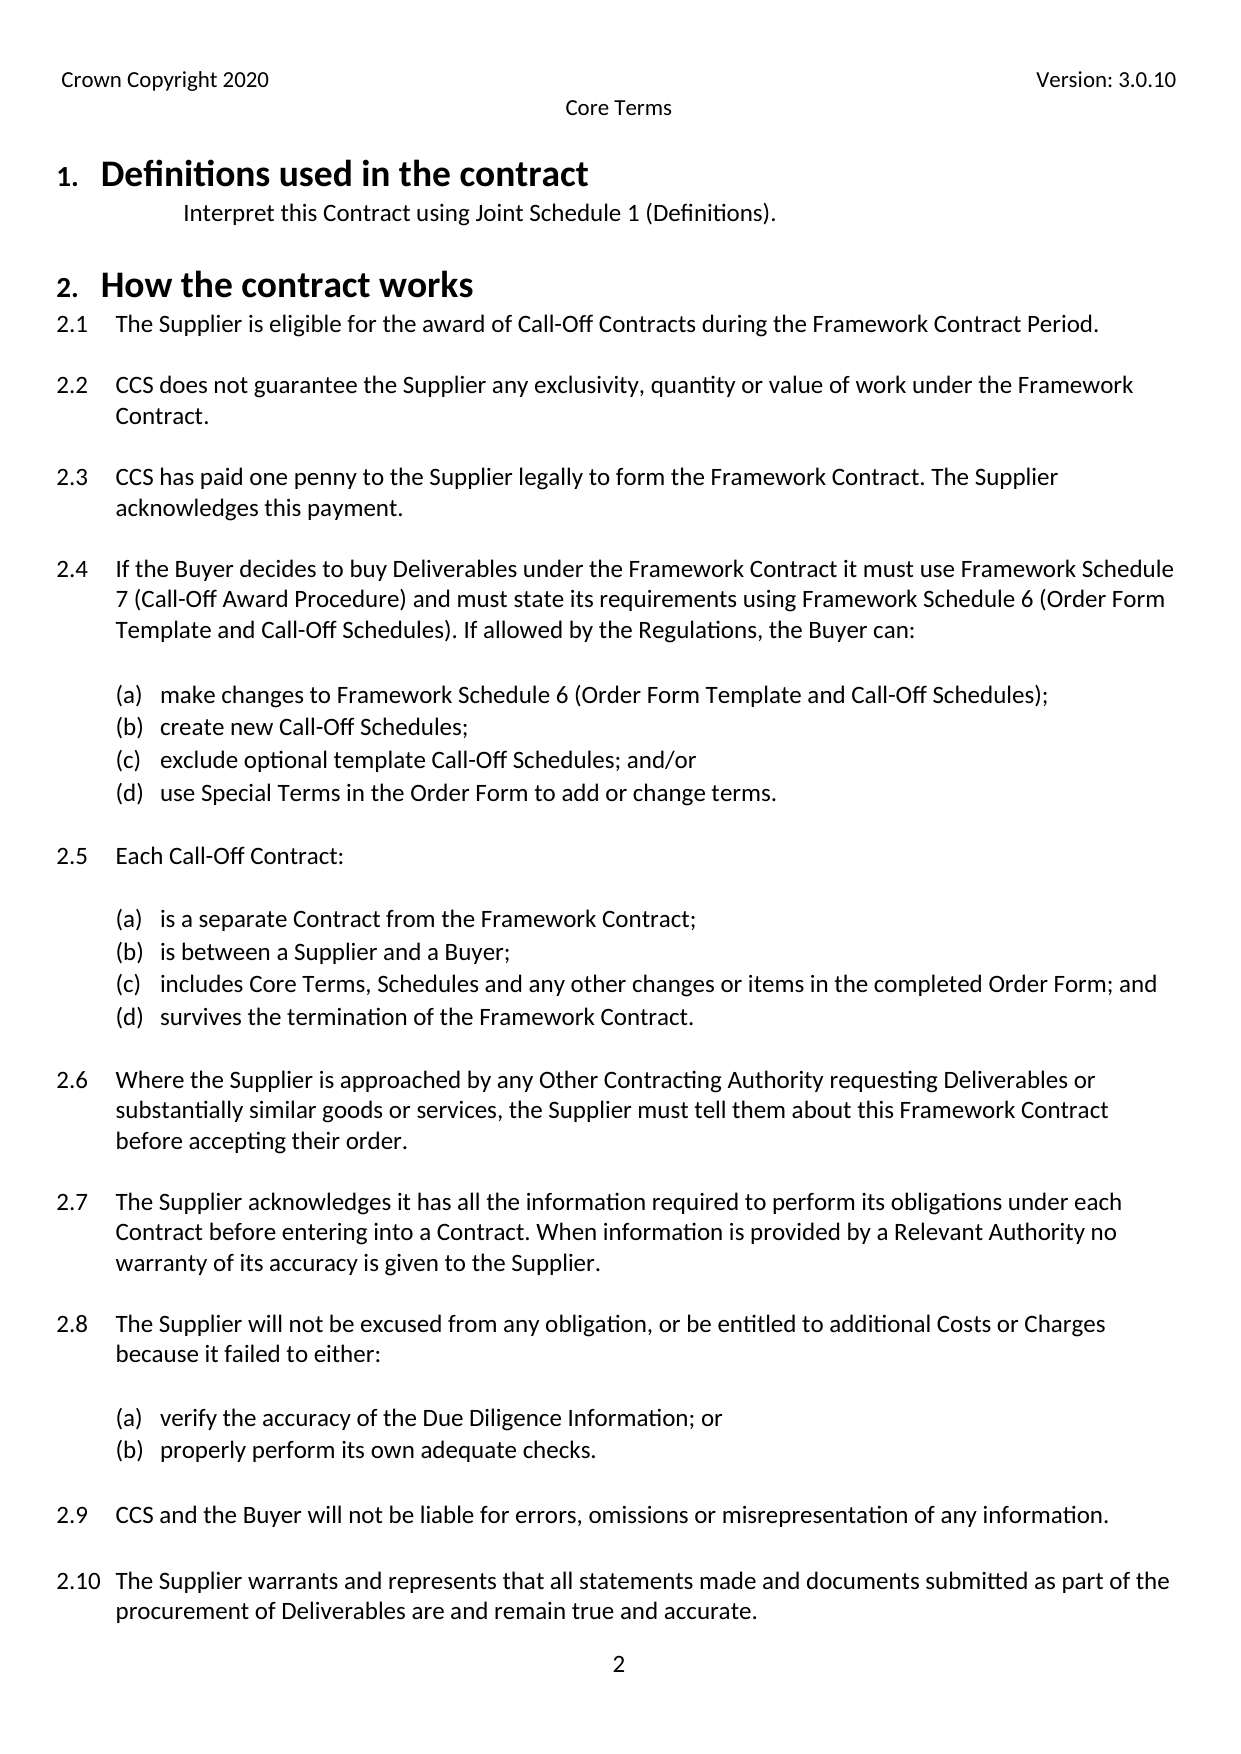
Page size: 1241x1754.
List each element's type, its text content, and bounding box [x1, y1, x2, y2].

list Each Call-Off Contract: [56, 840, 1181, 901]
list The Supplier will not be excused from any obligation, or be entitled to additional Costs or Charges because it failed to either: [56, 1308, 1181, 1400]
list If the Buyer decides to buy Deliverables under the Framework Contract it must use Framework Schedule 7 (Call-Off Award Procedure) and must state its requirements using Framework Schedule 6 (Order Form Template and Call-Off Schedules). If allowed by the Regulations, the Buyer can: [56, 553, 1181, 644]
list properly perform its own adequate checks. [115, 1434, 1181, 1465]
list is a separate Contract from the Framework Contract; [115, 903, 1181, 933]
subtitle Definitions used in the contract [56, 149, 1181, 195]
list is between a Supplier and a Buyer; [115, 936, 1181, 966]
list includes Core Terms, Schedules and any other changes or items in the completed Order Form; and [115, 968, 1181, 999]
list Where the Supplier is approached by any Other Contracting Authority requesting Deliverables or substantially similar goods or services, the Supplier must tell them about this Framework Contract before accepting their order. [56, 1064, 1181, 1186]
list create new Call-Off Schedules; [115, 712, 1181, 742]
list use Special Terms in the Order Form to add or change terms. [115, 777, 1181, 807]
list make changes to Framework Schedule 6 (Order Form Template and Call-Off Schedules); [115, 679, 1181, 709]
list The Supplier is eligible for the award of Call-Off Contracts during the Framework Contract Period. [56, 308, 1181, 369]
text Interpret this Contract using Joint Schedule 1 (Definitions). [146, 197, 1181, 258]
list CCS and the Buyer will not be liable for errors, omissions or misrepresentation of any information. [56, 1499, 1181, 1530]
list CCS does not guarantee the Supplier any exclusivity, quantity or value of work under the Framework Contract. [56, 369, 1181, 461]
list exclude optional template Call-Off Schedules; and/or [115, 744, 1181, 775]
list The Supplier acknowledges it has all the information required to perform its obligations under each Contract before entering into a Contract. When information is provided by a Relevant Authority no warranty of its accuracy is given to the Supplier. [56, 1186, 1181, 1308]
list survives the termination of the Framework Contract. [115, 1001, 1181, 1062]
list The Supplier warrants and represents that all statements made and documents submitted as part of the procurement of Deliverables are and remain true and accurate. [56, 1565, 1181, 1626]
list verify the accuracy of the Due Diligence Information; or [115, 1402, 1181, 1432]
list CCS has paid one penny to the Supplier legally to form the Framework Contract. The Supplier acknowledges this payment. [56, 461, 1181, 553]
subtitle How the contract works [56, 261, 1181, 306]
